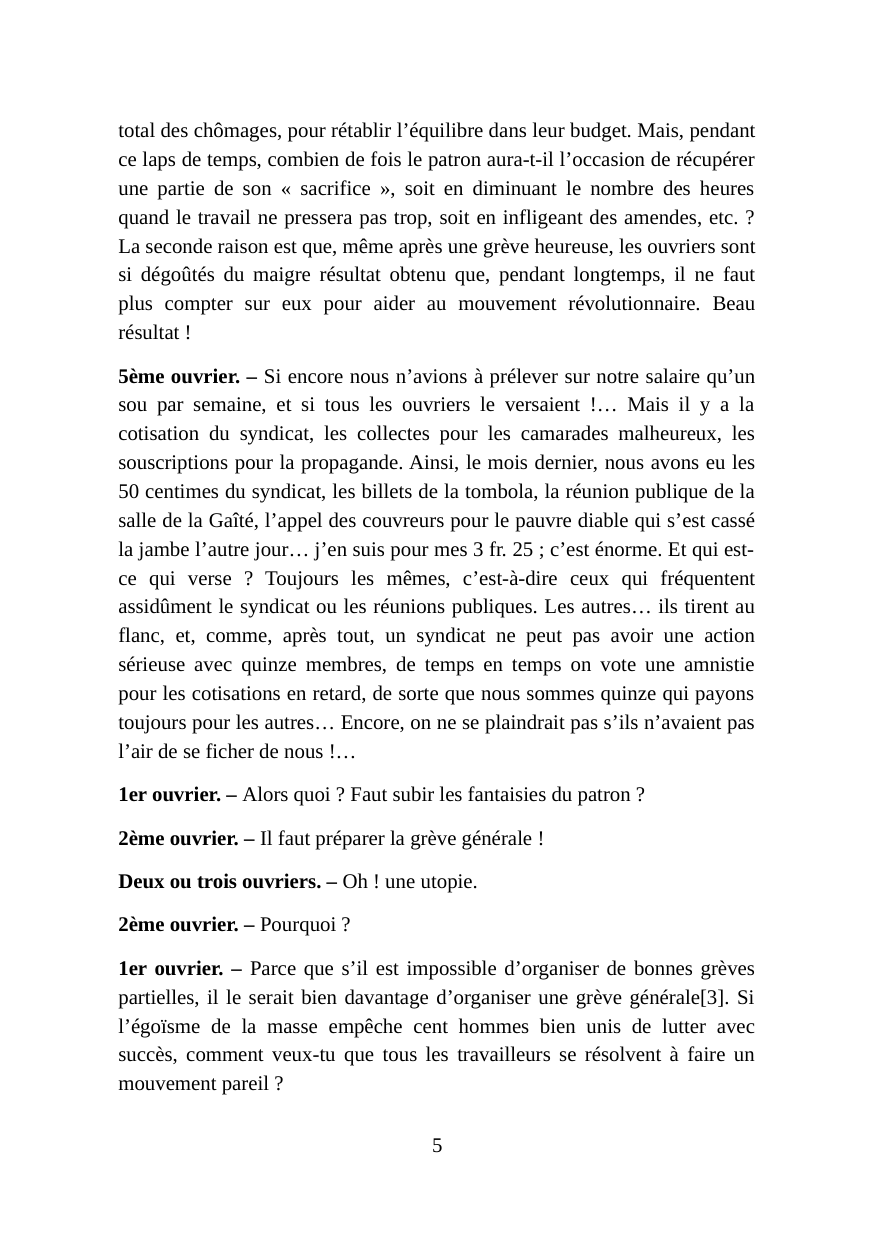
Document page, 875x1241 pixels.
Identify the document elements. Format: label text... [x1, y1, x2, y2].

text 1er ouvrier. – Alors quoi ? Faut subir les fantaisies du patron ? [118, 782, 756, 806]
text Deux ou trois ouvriers. – Oh ! une utopie. [118, 869, 756, 893]
text 2ème ouvrier. – Pourquoi ? [118, 912, 756, 936]
text 2ème ouvrier. – Il faut préparer la grève générale ! [118, 826, 756, 849]
text 1er ouvrier. – Parce que s’il est impossible d’organiser de bonnes grèves partielles, il le serait bien davantage d’organiser une grève générale[3]. Si l’égoïsme de la masse empêche cent hommes bien unis de lutter avec succès, comment veux-tu que tous les travailleurs se résolvent à faire un mouvement pareil ? [118, 956, 756, 1095]
text 5ème ouvrier. – Si encore nous n’avions à prélever sur notre salaire qu’un sou par semaine, et si tous les ouvriers le versaient !… Mais il y a la cotisation du syndicat, les collectes pour les camarades malheureux, les souscriptions pour la propagande. Ainsi, le mois dernier, nous avons eu les 50 centimes du syndicat, les billets de la tombola, la réunion publique de la salle de la Gaîté, l’appel des couvreurs pour le pauvre diable qui s’est cassé la jambe l’autre jour… j’en suis pour mes 3 fr. 25 ; c’est énorme. Et qui est-ce qui verse ? Toujours les mêmes, c’est-à-dire ceux qui fréquentent assidûment le syndicat ou les réunions publiques. Les autres… ils tirent au flanc, et, comme, après tout, un syndicat ne peut pas avoir une action sérieuse avec quinze membres, de temps en temps on vote une amnistie pour les cotisations en retard, de sorte que nous sommes quinze qui payons toujours pour les autres… Encore, on ne se plaindrait pas s’ils n’avaient pas l’air de se ficher de nous !… [118, 363, 756, 763]
text total des chômages, pour rétablir l’équilibre dans leur budget. Mais, pendant ce laps de temps, combien de fois le patron aura-t-il l’occasion de récupérer une partie de son « sacrifice », soit en diminuant le nombre des heures quand le travail ne pressera pas trop, soit en infligeant des amendes, etc. ? La seconde raison est que, même après une grève heureuse, les ouvriers sont si dégoûtés du maigre résultat obtenu que, pendant longtemps, il ne faut plus compter sur eux pour aider au mouvement révolutionnaire. Beau résultat ! [118, 118, 756, 344]
